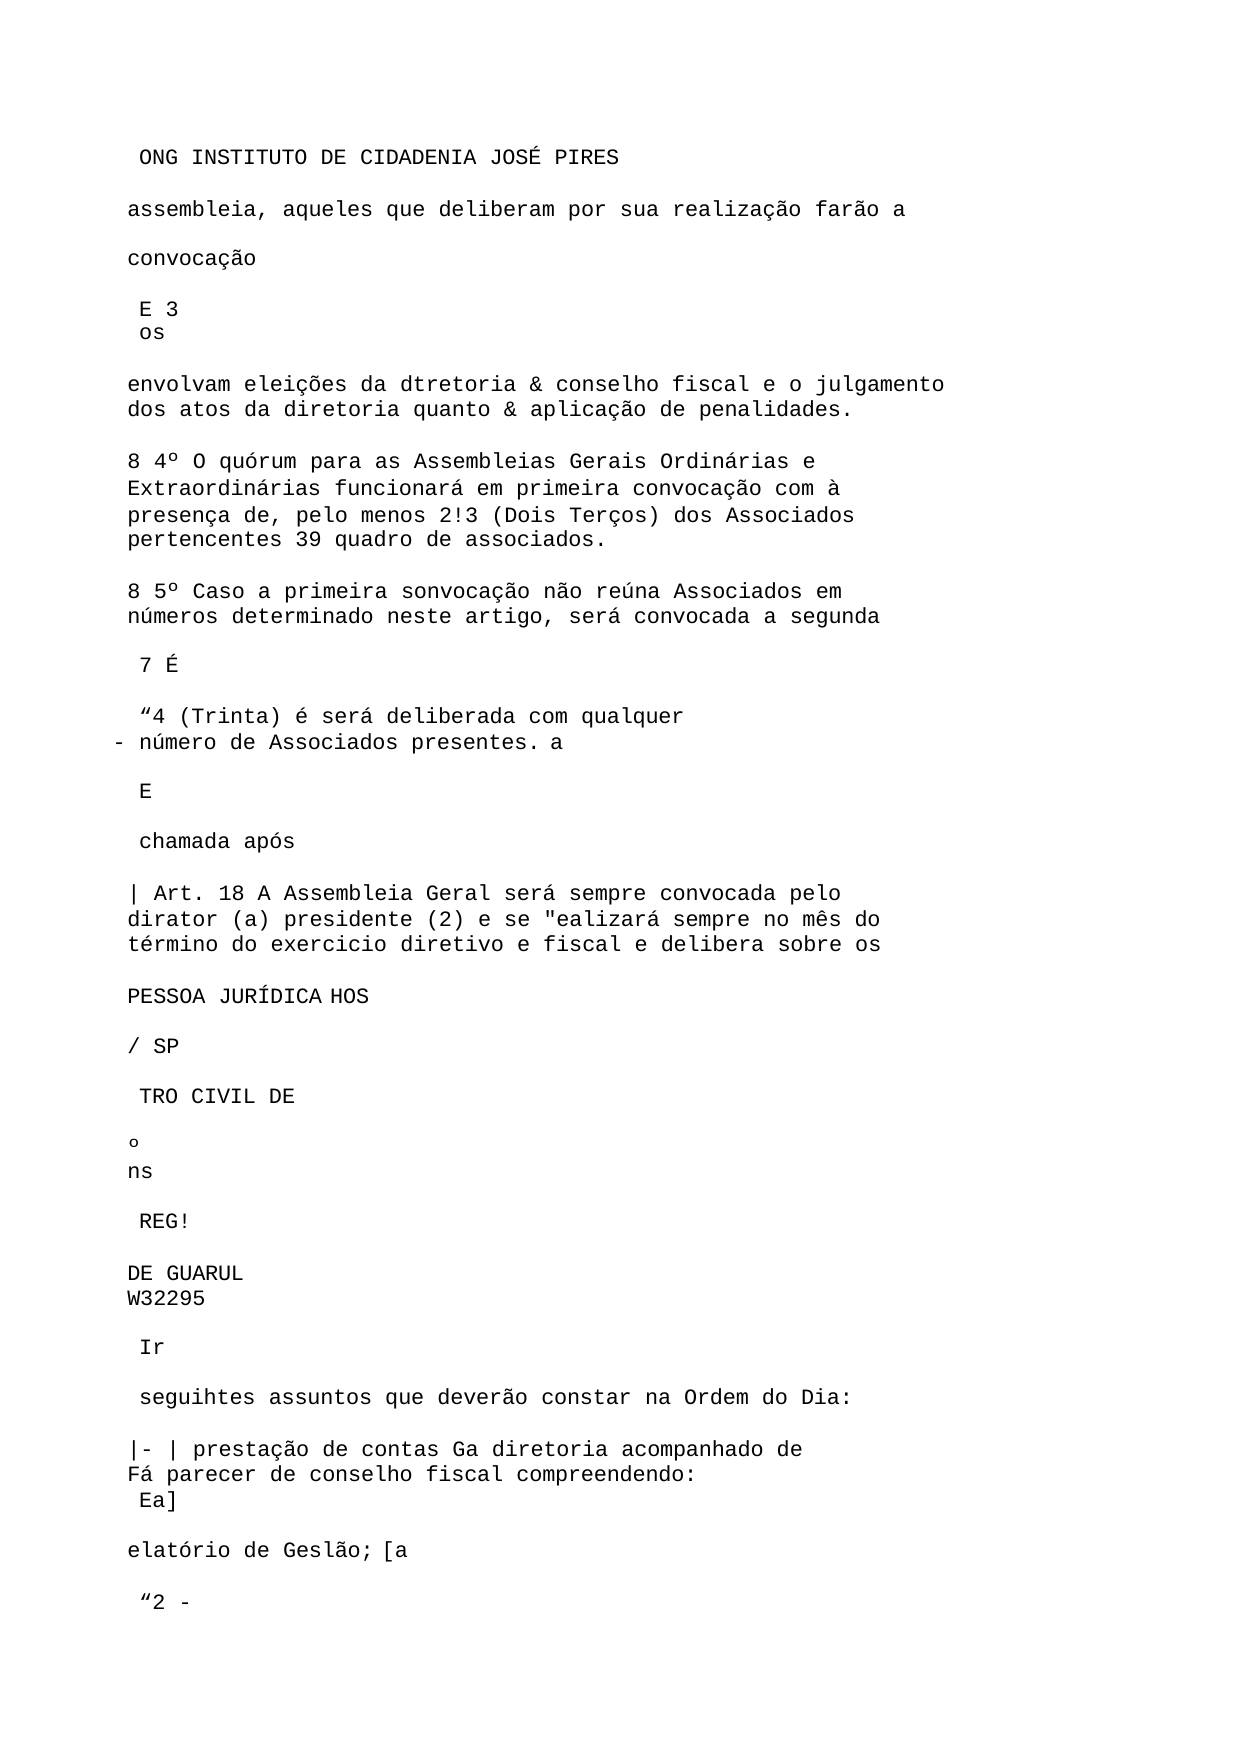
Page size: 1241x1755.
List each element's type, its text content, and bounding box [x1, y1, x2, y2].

text 7 É [139, 654, 1066, 679]
text envolvam eleições da dtretoria & conselho fiscal e o julgamento dos atos da diretoria quanto & aplicação de penalidades. [127, 371, 992, 423]
text |- | prestação de contas Ga diretoria acompanhado de Fá parecer de conselho fiscal compreendendo: [127, 1436, 837, 1488]
text Ea] [139, 1488, 1066, 1512]
text TRO CIVIL DE [139, 1084, 1066, 1109]
text | Art. 18 A Assembleia Geral será sempre convocada pelo dirator (a) presidente (2) e se "ealizará sempre no mês do término do exercicio diretivo e fiscal e delibera sobre os [127, 879, 914, 958]
text DE GUARUL W32295 [127, 1260, 267, 1312]
text º ns [127, 1134, 179, 1185]
text 8 5º Caso a primeira sonvocação não reúna Associados em números determinado neste artigo, será convocada a segunda [127, 578, 939, 630]
text PESSOA JURÍDICA HOS / SP [127, 983, 371, 1059]
text Ir [139, 1337, 1066, 1361]
text ONG INSTITUTO DE CIDADENIA JOSÉ PIRES [139, 146, 1066, 171]
list número de Associados presentes. a E [127, 729, 573, 805]
text REG! [139, 1210, 1066, 1235]
text “4 (Trinta) é será deliberada com qualquer [139, 704, 1066, 729]
text 8 4º O quórum para as Assembleias Gerais Ordinárias e Extraordinárias funcionará em primeira convocação com à presença de, pelo menos 2!3 (Dois Terços) dos Associados pertencentes 39 quadro de associados. [127, 448, 939, 553]
text os [139, 321, 1066, 346]
text seguihtes assuntos que deverão constar na Ordem do Dia: [139, 1386, 1066, 1411]
text chamada após [139, 830, 1066, 855]
text assembleia, aqueles que deliberam por sua realização farão a convocação [127, 196, 952, 272]
text E 3 [139, 297, 1066, 321]
text elatório de Geslão; [a [127, 1537, 409, 1564]
text “2 - [139, 1591, 1066, 1616]
